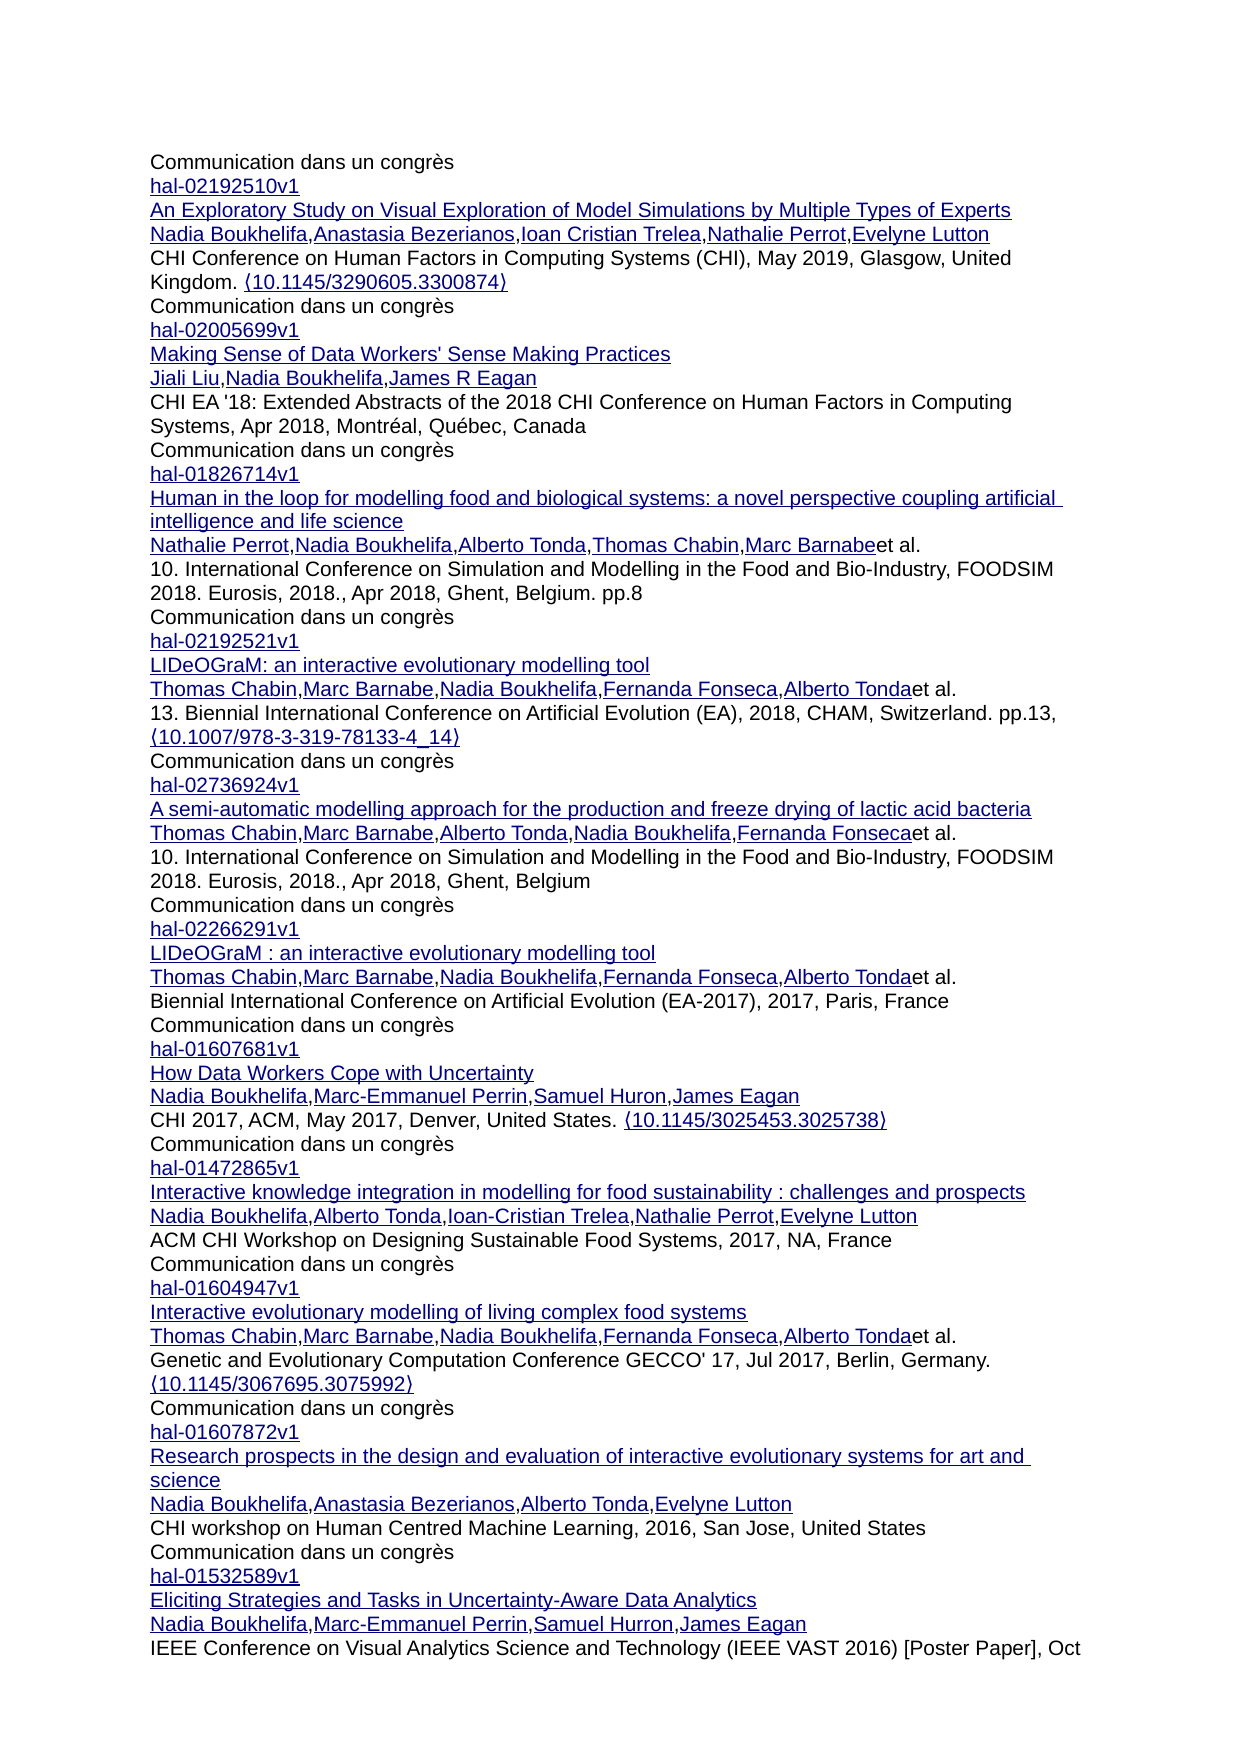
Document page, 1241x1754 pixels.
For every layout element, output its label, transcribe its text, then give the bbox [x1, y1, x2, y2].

table_cell Interactive knowledge integration in modelling for food sustainability : challenges and prospects Nadia Boukhelifa,Alberto Tonda,Ioan-Cristian Trelea,Nathalie Perrot,Evelyne Lutton ACM CHI Workshop on Designing Sustainable Food Systems, 2017, NA, France Communication dans un congrès hal-01604947v1 [150, 1180, 1090, 1300]
table_cell Research prospects in the design and evaluation of interactive evolutionary systems for art and science Nadia Boukhelifa,Anastasia Bezerianos,Alberto Tonda,Evelyne Lutton CHI workshop on Human Centred Machine Learning, 2016, San Jose, United States Communication dans un congrès hal-01532589v1 [150, 1444, 1090, 1587]
table_cell Communication dans un congrès hal-02192510v1 [150, 150, 1090, 198]
table_cell An Exploratory Study on Visual Exploration of Model Simulations by Multiple Types of Experts Nadia Boukhelifa,Anastasia Bezerianos,Ioan Cristian Trelea,Nathalie Perrot,Evelyne Lutton CHI Conference on Human Factors in Computing Systems (CHI), May 2019, Glasgow, United Kingdom. ⟨10.1145/3290605.3300874⟩ Communication dans un congrès hal-02005699v1 [150, 198, 1090, 342]
table_cell Eliciting Strategies and Tasks in Uncertainty-Aware Data Analytics Nadia Boukhelifa,Marc-Emmanuel Perrin,Samuel Hurron,James Eagan IEEE Conference on Visual Analytics Science and Technology (IEEE VAST 2016) [Poster Paper], Oct [150, 1588, 1090, 1659]
table_cell LIDeOGraM: an interactive evolutionary modelling tool Thomas Chabin,Marc Barnabe,Nadia Boukhelifa,Fernanda Fonseca,Alberto Tondaet al. 13. Biennial International Conference on Artificial Evolution (EA), 2018, CHAM, Switzerland. pp.13, ⟨10.1007/978-3-319-78133-4_14⟩ Communication dans un congrès hal-02736924v1 [150, 653, 1090, 797]
table_cell A semi-automatic modelling approach for the production and freeze drying of lactic acid bacteria Thomas Chabin,Marc Barnabe,Alberto Tonda,Nadia Boukhelifa,Fernanda Fonsecaet al. 10. International Conference on Simulation and Modelling in the Food and Bio-Industry, FOODSIM 2018. Eurosis, 2018., Apr 2018, Ghent, Belgium Communication dans un congrès hal-02266291v1 [150, 797, 1090, 941]
table_cell Human in the loop for modelling food and biological systems: a novel perspective coupling artificial intelligence and life science Nathalie Perrot,Nadia Boukhelifa,Alberto Tonda,Thomas Chabin,Marc Barnabeet al. 10. International Conference on Simulation and Modelling in the Food and Bio-Industry, FOODSIM 2018. Eurosis, 2018., Apr 2018, Ghent, Belgium. pp.8 Communication dans un congrès hal-02192521v1 [150, 485, 1090, 653]
table_cell Interactive evolutionary modelling of living complex food systems Thomas Chabin,Marc Barnabe,Nadia Boukhelifa,Fernanda Fonseca,Alberto Tondaet al. Genetic and Evolutionary Computation Conference GECCO' 17, Jul 2017, Berlin, Germany. ⟨10.1145/3067695.3075992⟩ Communication dans un congrès hal-01607872v1 [150, 1300, 1090, 1444]
table_cell How Data Workers Cope with Uncertainty Nadia Boukhelifa,Marc-Emmanuel Perrin,Samuel Huron,James Eagan CHI 2017, ACM, May 2017, Denver, United States. ⟨10.1145/3025453.3025738⟩ Communication dans un congrès hal-01472865v1 [150, 1060, 1090, 1180]
table_cell LIDeOGraM : an interactive evolutionary modelling tool Thomas Chabin,Marc Barnabe,Nadia Boukhelifa,Fernanda Fonseca,Alberto Tondaet al. Biennial International Conference on Artificial Evolution (EA-2017), 2017, Paris, France Communication dans un congrès hal-01607681v1 [150, 941, 1090, 1060]
table_cell Making Sense of Data Workers' Sense Making Practices Jiali Liu,Nadia Boukhelifa,James R Eagan CHI EA '18: Extended Abstracts of the 2018 CHI Conference on Human Factors in Computing Systems, Apr 2018, Montréal, Québec, Canada Communication dans un congrès hal-01826714v1 [150, 342, 1090, 485]
